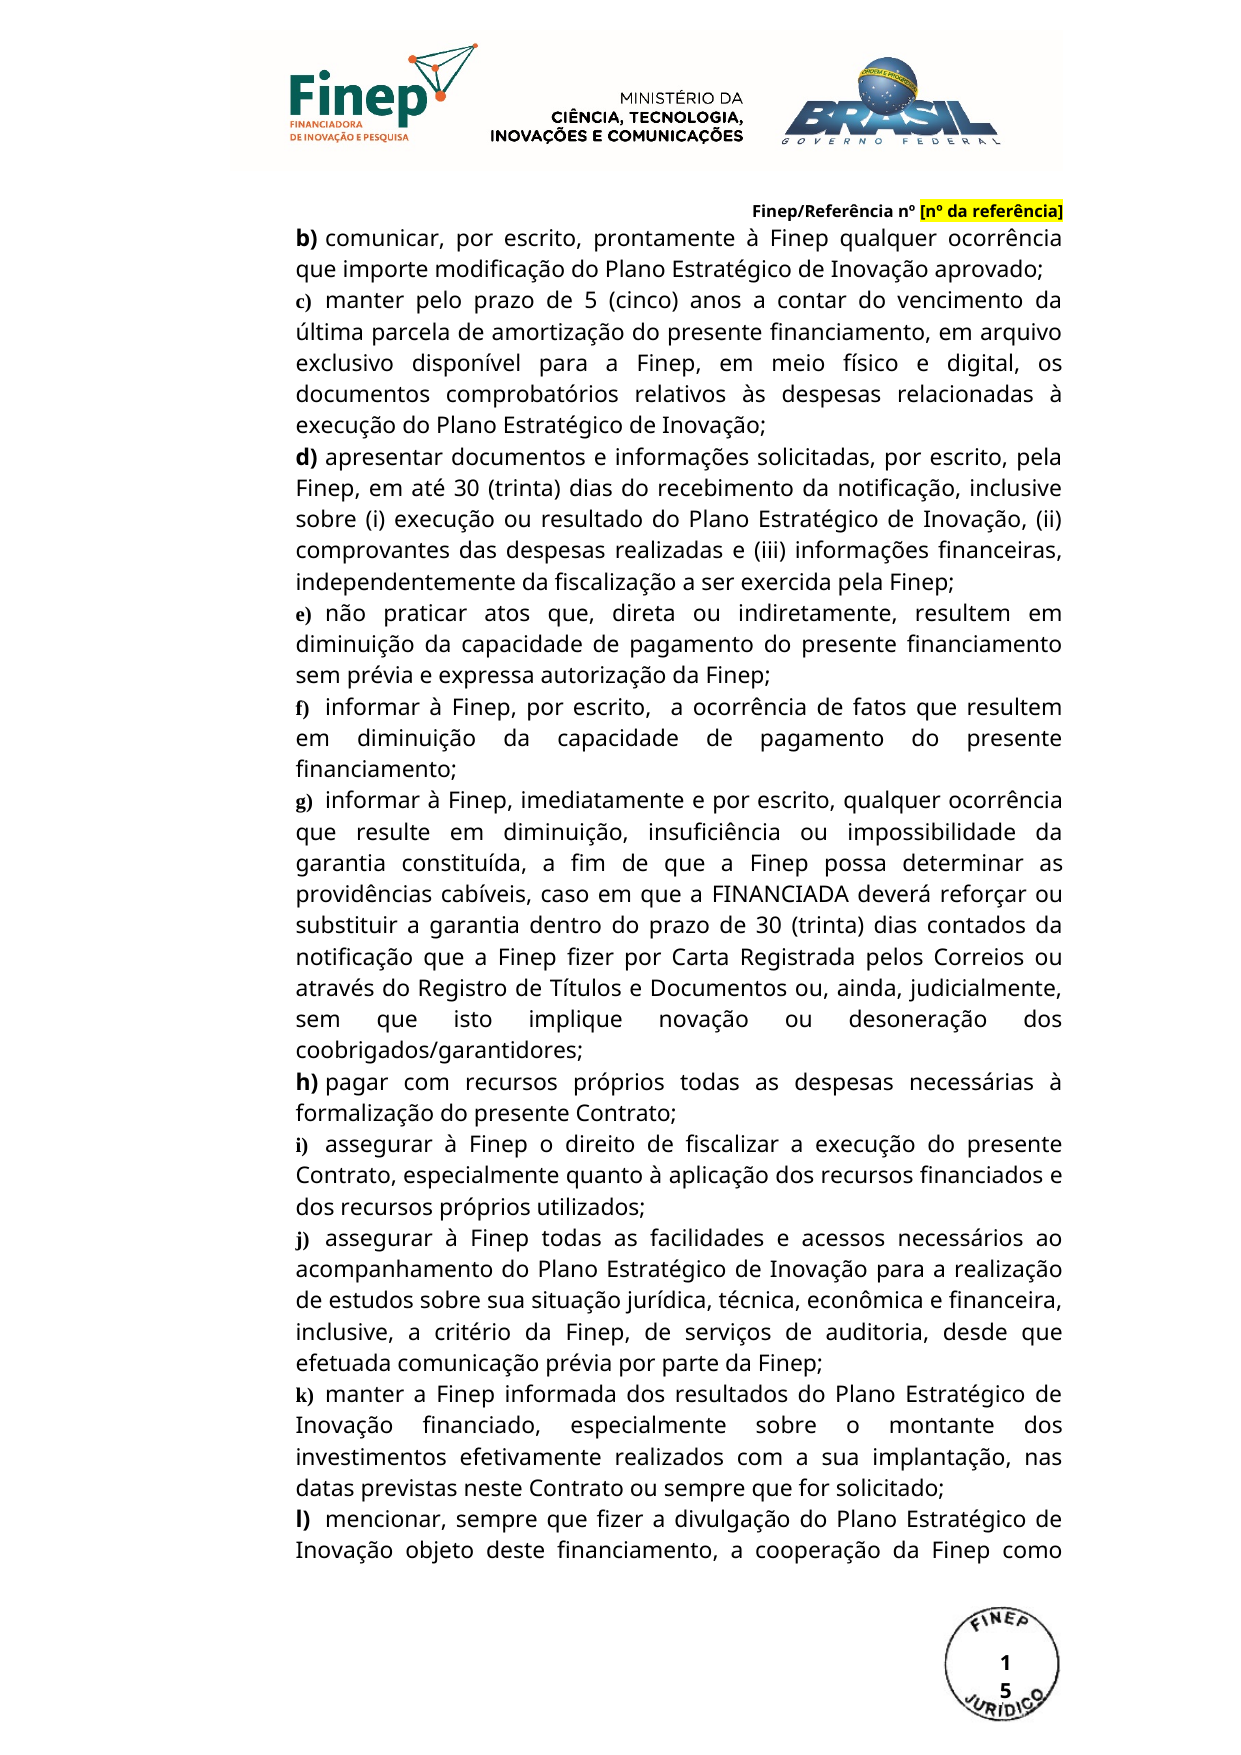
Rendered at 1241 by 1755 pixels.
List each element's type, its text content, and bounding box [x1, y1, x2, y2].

list não praticar atos que, direta ou indiretamente, resultem em diminuição da capacidade de pagamento do presente financiamento sem prévia e expressa autorização da Finep; [295, 597, 1063, 691]
list apresentar documentos e informações solicitadas, por escrito, pela Finep, em até 30 (trinta) dias do recebimento da notificação, inclusive sobre (i) execução ou resultado do Plano Estratégico de Inovação, (ii) comprovantes das despesas realizadas e (iii) informações financeiras, independentemente da fiscalização a ser exercida pela Finep; [295, 441, 1063, 597]
list manter a Finep informada dos resultados do Plano Estratégico de Inovação financiado, especialmente sobre o montante dos investimentos efetivamente realizados com a sua implantação, nas datas previstas neste Contrato ou sempre que for solicitado; [295, 1378, 1063, 1503]
list informar à Finep, imediatamente e por escrito, qualquer ocorrência que resulte em diminuição, insuficiência ou impossibilidade da garantia constituída, a fim de que a Finep possa determinar as providências cabíveis, caso em que a FINANCIADA deverá reforçar ou substituir a garantia dentro do prazo de 30 (trinta) dias contados da notificação que a Finep fizer por Carta Registrada pelos Correios ou através do Registro de Títulos e Documentos ou, ainda, judicialmente, sem que isto implique novação ou desoneração dos coobrigados/garantidores; [295, 784, 1063, 1066]
list assegurar à Finep o direito de fiscalizar a execução do presente Contrato, especialmente quanto à aplicação dos recursos financiados e dos recursos próprios utilizados; [295, 1128, 1063, 1222]
list comunicar, por escrito, prontamente à Finep qualquer ocorrência que importe modificação do Plano Estratégico de Inovação aprovado; [295, 222, 1063, 284]
list manter pelo prazo de 5 (cinco) anos a contar do vencimento da última parcela de amortização do presente financiamento, em arquivo exclusivo disponível para a Finep, em meio físico e digital, os documentos comprobatórios relativos às despesas relacionadas à execução do Plano Estratégico de Inovação; [295, 284, 1063, 441]
list assegurar à Finep todas as facilidades e acessos necessários ao acompanhamento do Plano Estratégico de Inovação para a realização de estudos sobre sua situação jurídica, técnica, econômica e financeira, inclusive, a critério da Finep, de serviços de auditoria, desde que efetuada comunicação prévia por parte da Finep; [295, 1222, 1063, 1378]
list mencionar, sempre que fizer a divulgação do Plano Estratégico de Inovação objeto deste financiamento, a cooperação da Finep como [295, 1503, 1063, 1566]
list pagar com recursos próprios todas as despesas necessárias à formalização do presente Contrato; [295, 1066, 1063, 1128]
list informar à Finep, por escrito, a ocorrência de fatos que resultem em diminuição da capacidade de pagamento do presente financiamento; [295, 691, 1063, 784]
